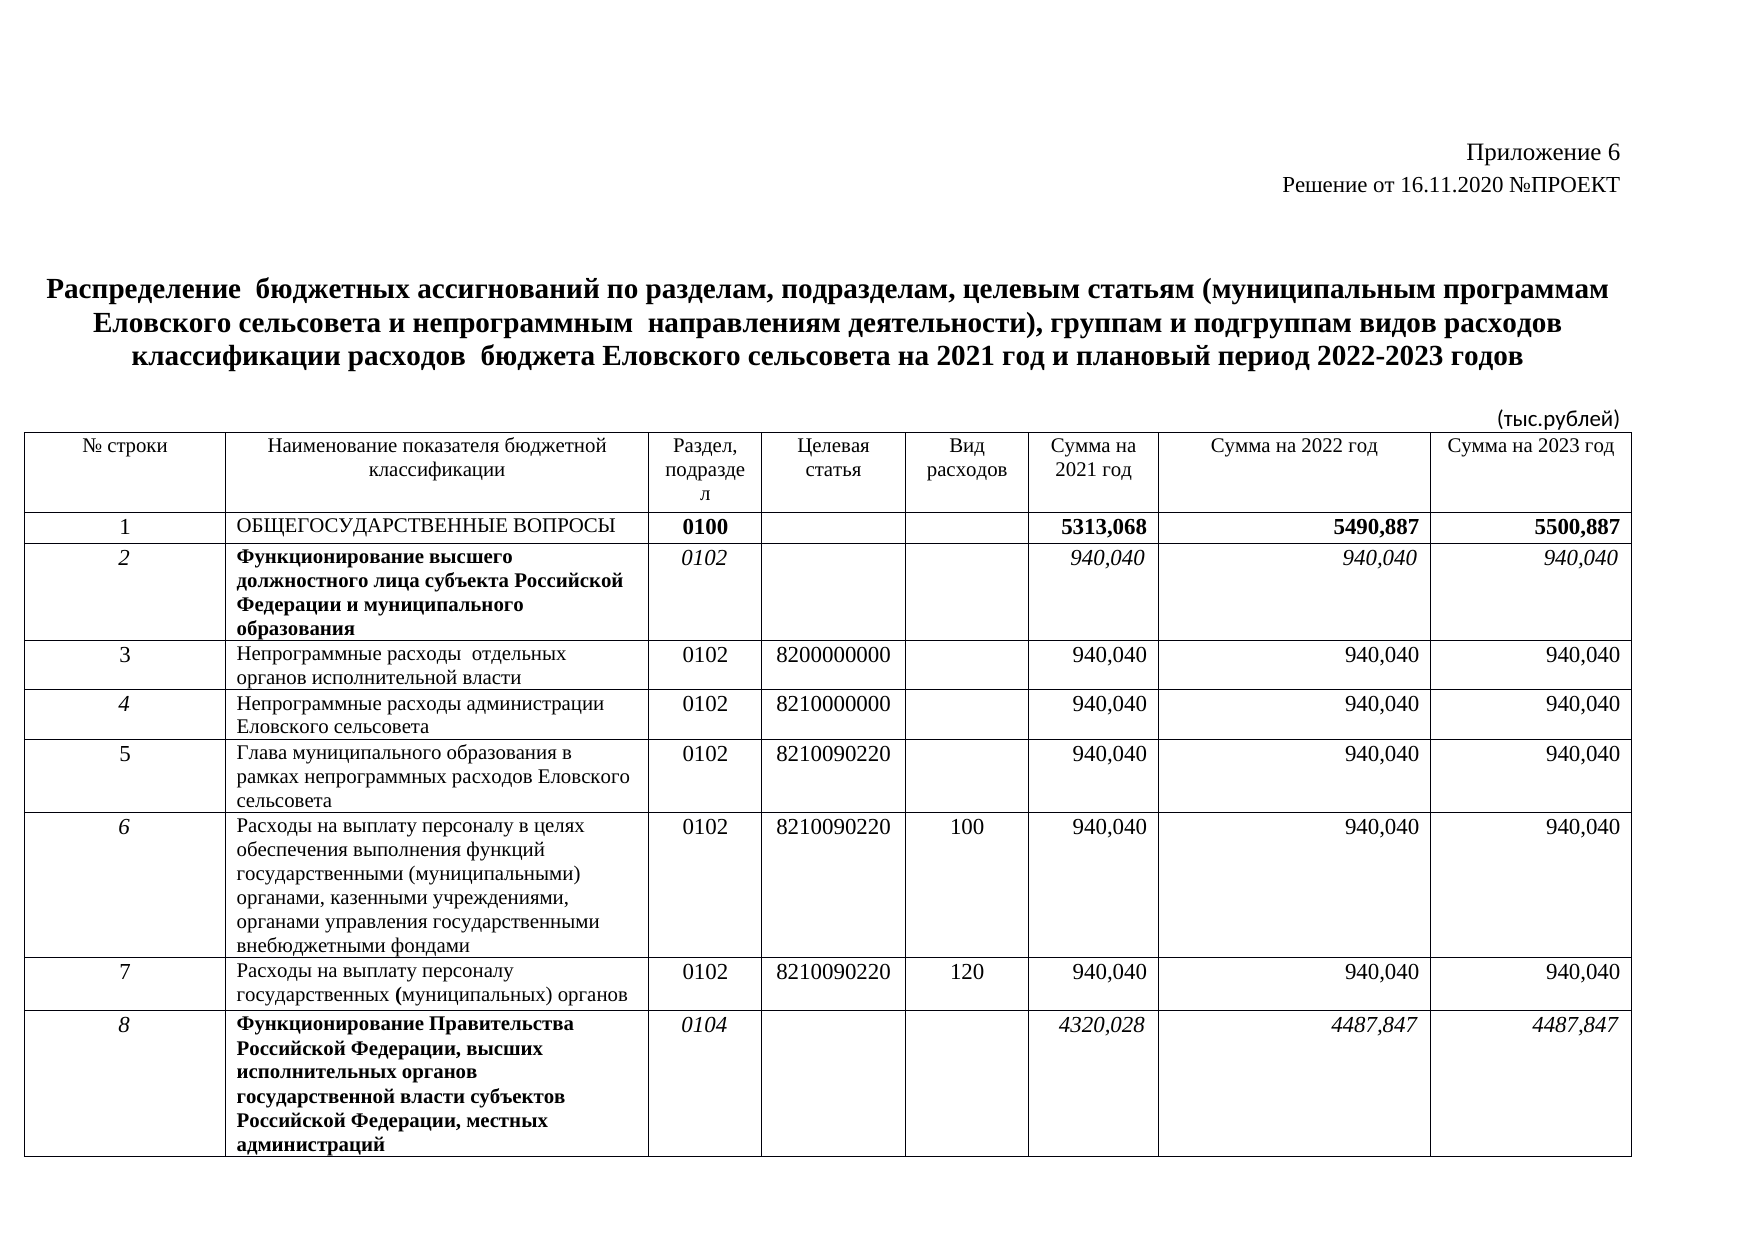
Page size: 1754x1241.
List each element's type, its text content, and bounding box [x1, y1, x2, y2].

table_cell Функционирование Правительства Российской Федерации, высших исполнительных органов государственной власти субъектов Российской Федерации, местных администраций [226, 1011, 648, 1156]
table_cell 4487,847 [1159, 1011, 1430, 1156]
table_cell 8210000000 [762, 690, 905, 738]
table_cell ОБЩЕГОСУДАРСТВЕННЫЕ ВОПРОСЫ [226, 513, 648, 543]
table_cell [761, 166, 905, 197]
table_cell Сумма на 2022 год [1159, 433, 1430, 512]
table_cell Расходы на выплату персоналу государственных (муниципальных) органов [226, 958, 648, 1010]
table_cell [906, 1011, 1028, 1156]
table_header [1158, 133, 1430, 166]
table_cell Решение от 16.11.2020 №ПРОЕКТ [1029, 166, 1631, 197]
table_cell 940,040 [1029, 690, 1158, 738]
table_cell Расходы на выплату персоналу в целях обеспечения выполнения функций государственными (муниципальными) органами, казенными учреждениями, органами управления государственными внебюджетными фондами [226, 813, 648, 957]
table_cell 0100 [649, 513, 761, 543]
table_cell [24, 372, 225, 401]
table_cell (тыс.рублей) [1430, 401, 1631, 432]
table_cell Раздел, подраздел [649, 433, 761, 512]
table_cell [1029, 401, 1158, 432]
table_cell 5500,887 [1431, 513, 1631, 543]
table_cell 940,040 [1159, 958, 1430, 1010]
table_cell [906, 641, 1028, 689]
table_cell 940,040 [1431, 641, 1631, 689]
table_cell 940,040 [1431, 958, 1631, 1010]
table_cell 0102 [649, 958, 761, 1010]
table_cell 8210090220 [762, 813, 905, 957]
table_cell 3 [25, 641, 225, 689]
table_header [649, 133, 761, 166]
table_cell Глава муниципального образования в рамках непрограммных расходов Еловского сельсовета [226, 740, 648, 812]
table_cell Наименование показателя бюджетной классификации [226, 433, 648, 512]
table_header [225, 133, 649, 166]
table_cell [762, 513, 905, 543]
table_cell [1430, 372, 1631, 401]
table_cell [24, 401, 225, 432]
table_cell 8 [25, 1011, 225, 1156]
table_cell [1029, 372, 1158, 401]
table_cell [762, 544, 905, 640]
table_cell [905, 372, 1028, 401]
table_cell 1 [25, 513, 225, 543]
table_cell 0104 [649, 1011, 761, 1156]
table_cell 0102 [649, 740, 761, 812]
table_header Приложение 6 [1430, 133, 1631, 166]
table_cell [905, 401, 1028, 432]
table_cell [1158, 372, 1430, 401]
table_cell 940,040 [1029, 958, 1158, 1010]
table_cell [761, 372, 905, 401]
table_cell 940,040 [1431, 740, 1631, 812]
table_cell 0102 [649, 544, 761, 640]
table_cell [649, 372, 761, 401]
table_cell Сумма на 2021 год [1029, 433, 1158, 512]
table_cell 8200000000 [762, 641, 905, 689]
table_cell 0102 [649, 690, 761, 738]
table_cell 940,040 [1159, 813, 1430, 957]
table_cell 940,040 [1029, 813, 1158, 957]
table_cell [649, 401, 761, 432]
table_cell [906, 690, 1028, 738]
table_cell 2 [25, 544, 225, 640]
table_cell 940,040 [1431, 813, 1631, 957]
table_cell [906, 513, 1028, 543]
table_cell 940,040 [1159, 690, 1430, 738]
table_cell Непрограммные расходы администрации Еловского сельсовета [226, 690, 648, 738]
table_cell 940,040 [1029, 740, 1158, 812]
table_cell 940,040 [1431, 690, 1631, 738]
table_cell Распределение бюджетных ассигнований по разделам, подразделам, целевым статьям (муниципальным программам Еловского сельсовета и непрограммным направлениям деятельности), группам и подгруппам видов расходов классификации расходов бюджета Еловского сельсовета на 2021 год и плановый период 2022-2023 годов [24, 197, 1631, 372]
table_cell 8210090220 [762, 740, 905, 812]
table_cell [24, 166, 225, 197]
table_cell 5 [25, 740, 225, 812]
table_cell № строки [25, 433, 225, 512]
table_cell 5313,068 [1029, 513, 1158, 543]
table_cell 6 [25, 813, 225, 957]
table_cell 8210090220 [762, 958, 905, 1010]
table_cell [225, 401, 649, 432]
table_cell [761, 401, 905, 432]
table_cell 940,040 [1029, 544, 1158, 640]
table_cell 0102 [649, 641, 761, 689]
table_cell [905, 166, 1028, 197]
table_cell [1158, 401, 1430, 432]
table_cell Функционирование высшего должностного лица субъекта Российской Федерации и муниципального образования [226, 544, 648, 640]
table_cell [906, 740, 1028, 812]
table_cell 940,040 [1029, 641, 1158, 689]
table_cell 940,040 [1159, 641, 1430, 689]
table_cell 4320,028 [1029, 1011, 1158, 1156]
table_cell 120 [906, 958, 1028, 1010]
table_cell [649, 166, 761, 197]
table_cell 0102 [649, 813, 761, 957]
table_cell [225, 166, 649, 197]
table_cell 5490,887 [1159, 513, 1430, 543]
table_cell 4487,847 [1431, 1011, 1631, 1156]
table_header [1029, 133, 1158, 166]
table_cell Целевая статья [762, 433, 905, 512]
table_cell [762, 1011, 905, 1156]
table_cell 4 [25, 690, 225, 738]
table_cell [225, 372, 649, 401]
table_cell 7 [25, 958, 225, 1010]
table_cell Непрограммные расходы отдельных органов исполнительной власти [226, 641, 648, 689]
table_cell [906, 544, 1028, 640]
table_cell 100 [906, 813, 1028, 957]
table_cell 940,040 [1159, 740, 1430, 812]
table_header [905, 133, 1028, 166]
table_cell Сумма на 2023 год [1431, 433, 1631, 512]
table_cell 940,040 [1159, 544, 1430, 640]
table_cell 940,040 [1431, 544, 1631, 640]
table_header [761, 133, 905, 166]
table_cell Вид расходов [906, 433, 1028, 512]
table_header [24, 133, 225, 166]
